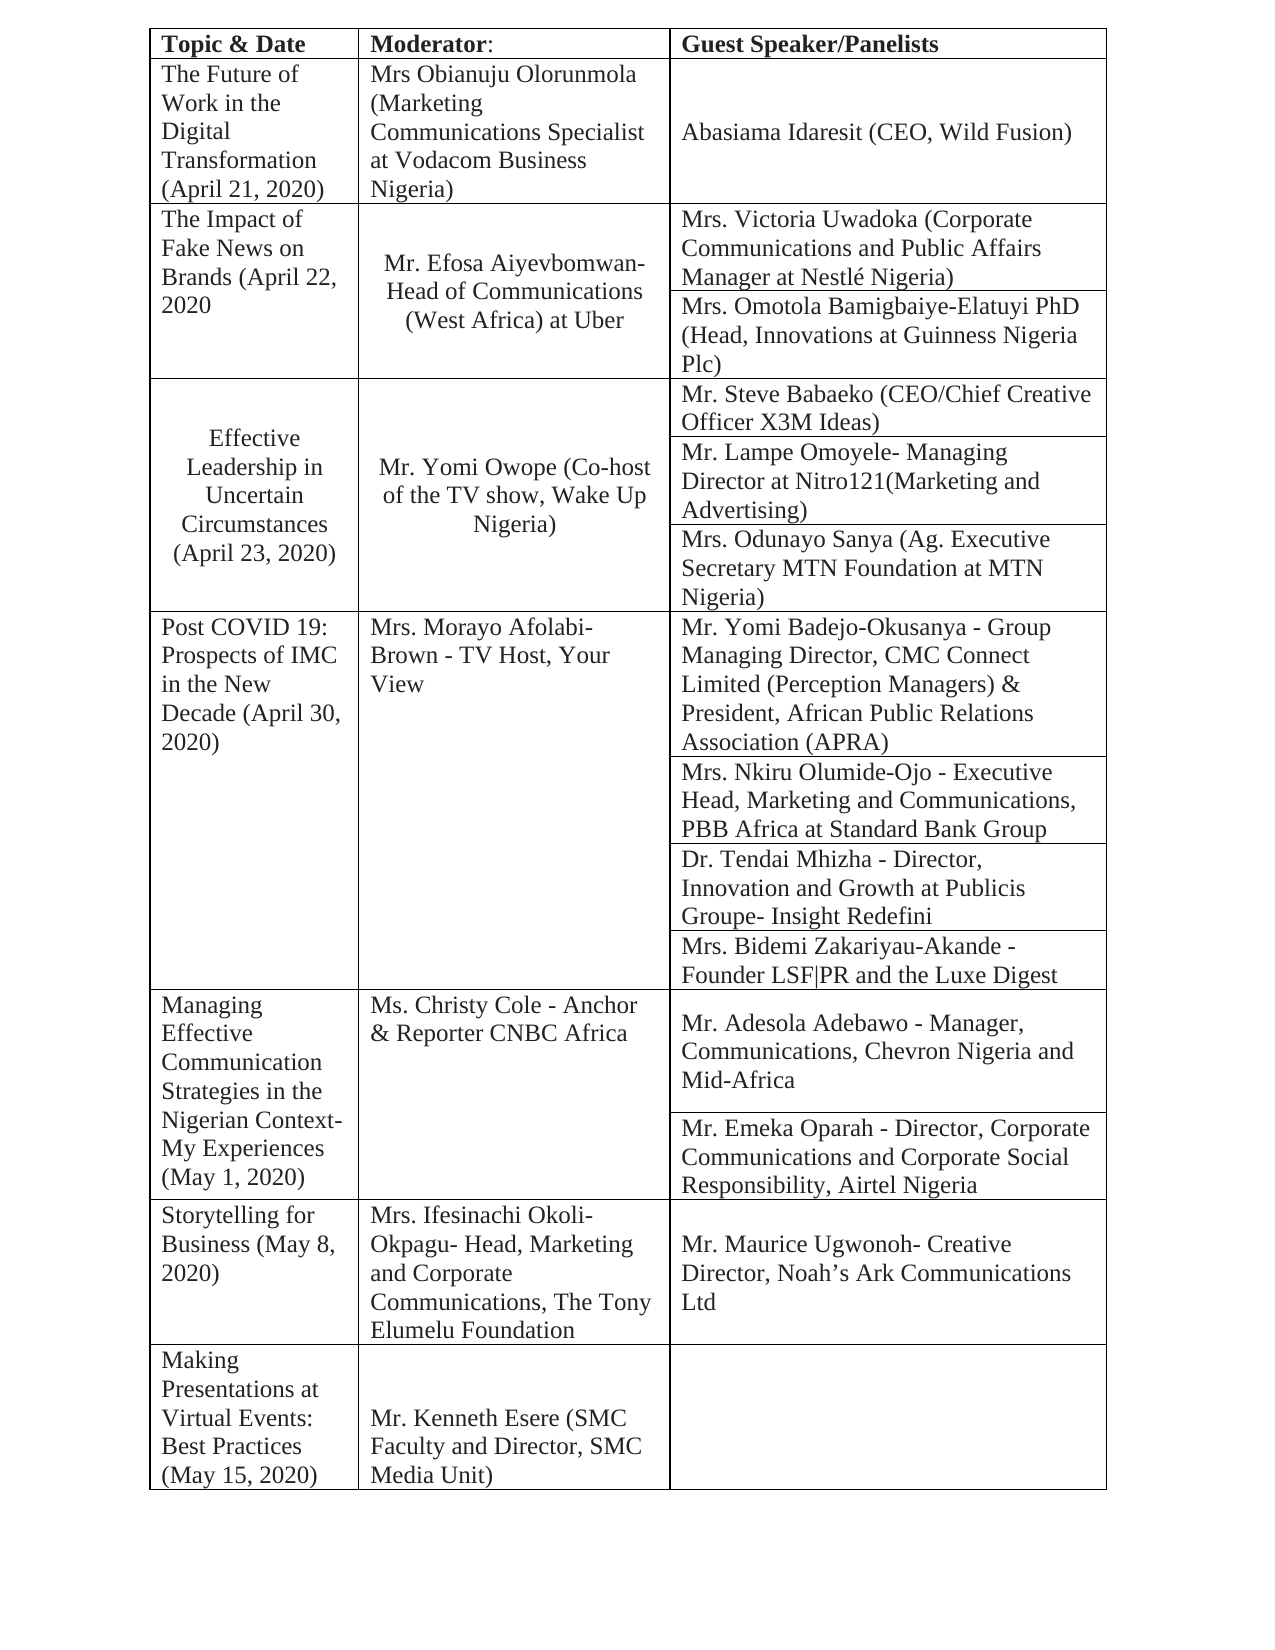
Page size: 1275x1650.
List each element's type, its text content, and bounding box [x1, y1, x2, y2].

table_cell Mr. Maurice Ugwonoh- Creative Director, Noah’s Ark Communications Ltd [671, 1200, 1106, 1344]
table_cell Mrs. Morayo Afolabi-Brown - TV Host, Your View [359, 612, 669, 989]
table_cell Storytelling for Business (May 8, 2020) [151, 1200, 358, 1344]
table_cell Mr. Adesola Adebawo - Manager, Communications, Chevron Nigeria and Mid-Africa [671, 990, 1106, 1112]
table_cell Dr. Tendai Mhizha - Director, Innovation and Growth at Publicis Groupe- Insight Redefini [671, 844, 1106, 930]
table_cell Mr. Efosa Aiyevbomwan- Head of Communications (West Africa) at Uber [359, 204, 669, 378]
table_cell Mr. Kenneth Esere (SMC Faculty and Director, SMC Media Unit) [359, 1345, 669, 1489]
table_cell Mr. Steve Babaeko (CEO/Chief Creative Officer X3M Ideas) [671, 379, 1106, 436]
table_header Moderator: [359, 29, 669, 58]
table_cell Effective Leadership in Uncertain Circumstances (April 23, 2020) [151, 379, 358, 611]
table_cell Mrs Obianuju Olorunmola (Marketing Communications Specialist at Vodacom Business Nigeria) [359, 59, 669, 203]
table_cell Mr. Yomi Owope (Co-host of the TV show, Wake Up Nigeria) [359, 379, 669, 611]
table_header Topic & Date [151, 29, 358, 58]
table_cell Mr. Emeka Oparah - Director, Corporate Communications and Corporate Social Responsibility, Airtel Nigeria [671, 1113, 1106, 1199]
table_cell [671, 1345, 1106, 1489]
table_cell Mr. Lampe Omoyele- Managing Director at Nitro121(Marketing and Advertising) [671, 437, 1106, 523]
table_cell The Future of Work in the Digital Transformation (April 21, 2020) [151, 59, 358, 203]
table_cell Mrs. Bidemi Zakariyau-Akande - Founder LSF|PR and the Luxe Digest [671, 931, 1106, 989]
table_cell Mrs. Ifesinachi Okoli-Okpagu- Head, Marketing and Corporate Communications, The Tony Elumelu Foundation [359, 1200, 669, 1344]
table_cell Managing Effective Communication Strategies in the Nigerian Context- My Experiences (May 1, 2020) [151, 990, 358, 1199]
table_cell Mrs. Omotola Bamigbaiye-Elatuyi PhD (Head, Innovations at Guinness Nigeria Plc) [671, 291, 1106, 378]
table_cell Mr. Yomi Badejo-Okusanya - Group Managing Director, CMC Connect Limited (Perception Managers) & President, African Public Relations Association (APRA) [671, 612, 1106, 756]
table_cell Mrs. Victoria Uwadoka (Corporate Communications and Public Affairs Manager at Nestlé Nigeria) [671, 204, 1106, 290]
table_cell Ms. Christy Cole - Anchor & Reporter CNBC Africa [359, 990, 669, 1199]
table_header Guest Speaker/Panelists [671, 29, 1106, 58]
table_cell Post COVID 19: Prospects of IMC in the New Decade (April 30, 2020) [151, 612, 358, 989]
table_cell The Impact of Fake News on Brands (April 22, 2020 [151, 204, 358, 378]
table_cell Mrs. Odunayo Sanya (Ag. Executive Secretary MTN Foundation at MTN Nigeria) [671, 525, 1106, 611]
table_cell Mrs. Nkiru Olumide-Ojo - Executive Head, Marketing and Communications, PBB Africa at Standard Bank Group [671, 757, 1106, 843]
table_cell Making Presentations at Virtual Events: Best Practices (May 15, 2020) [151, 1345, 358, 1489]
table_cell Abasiama Idaresit (CEO, Wild Fusion) [671, 59, 1106, 203]
